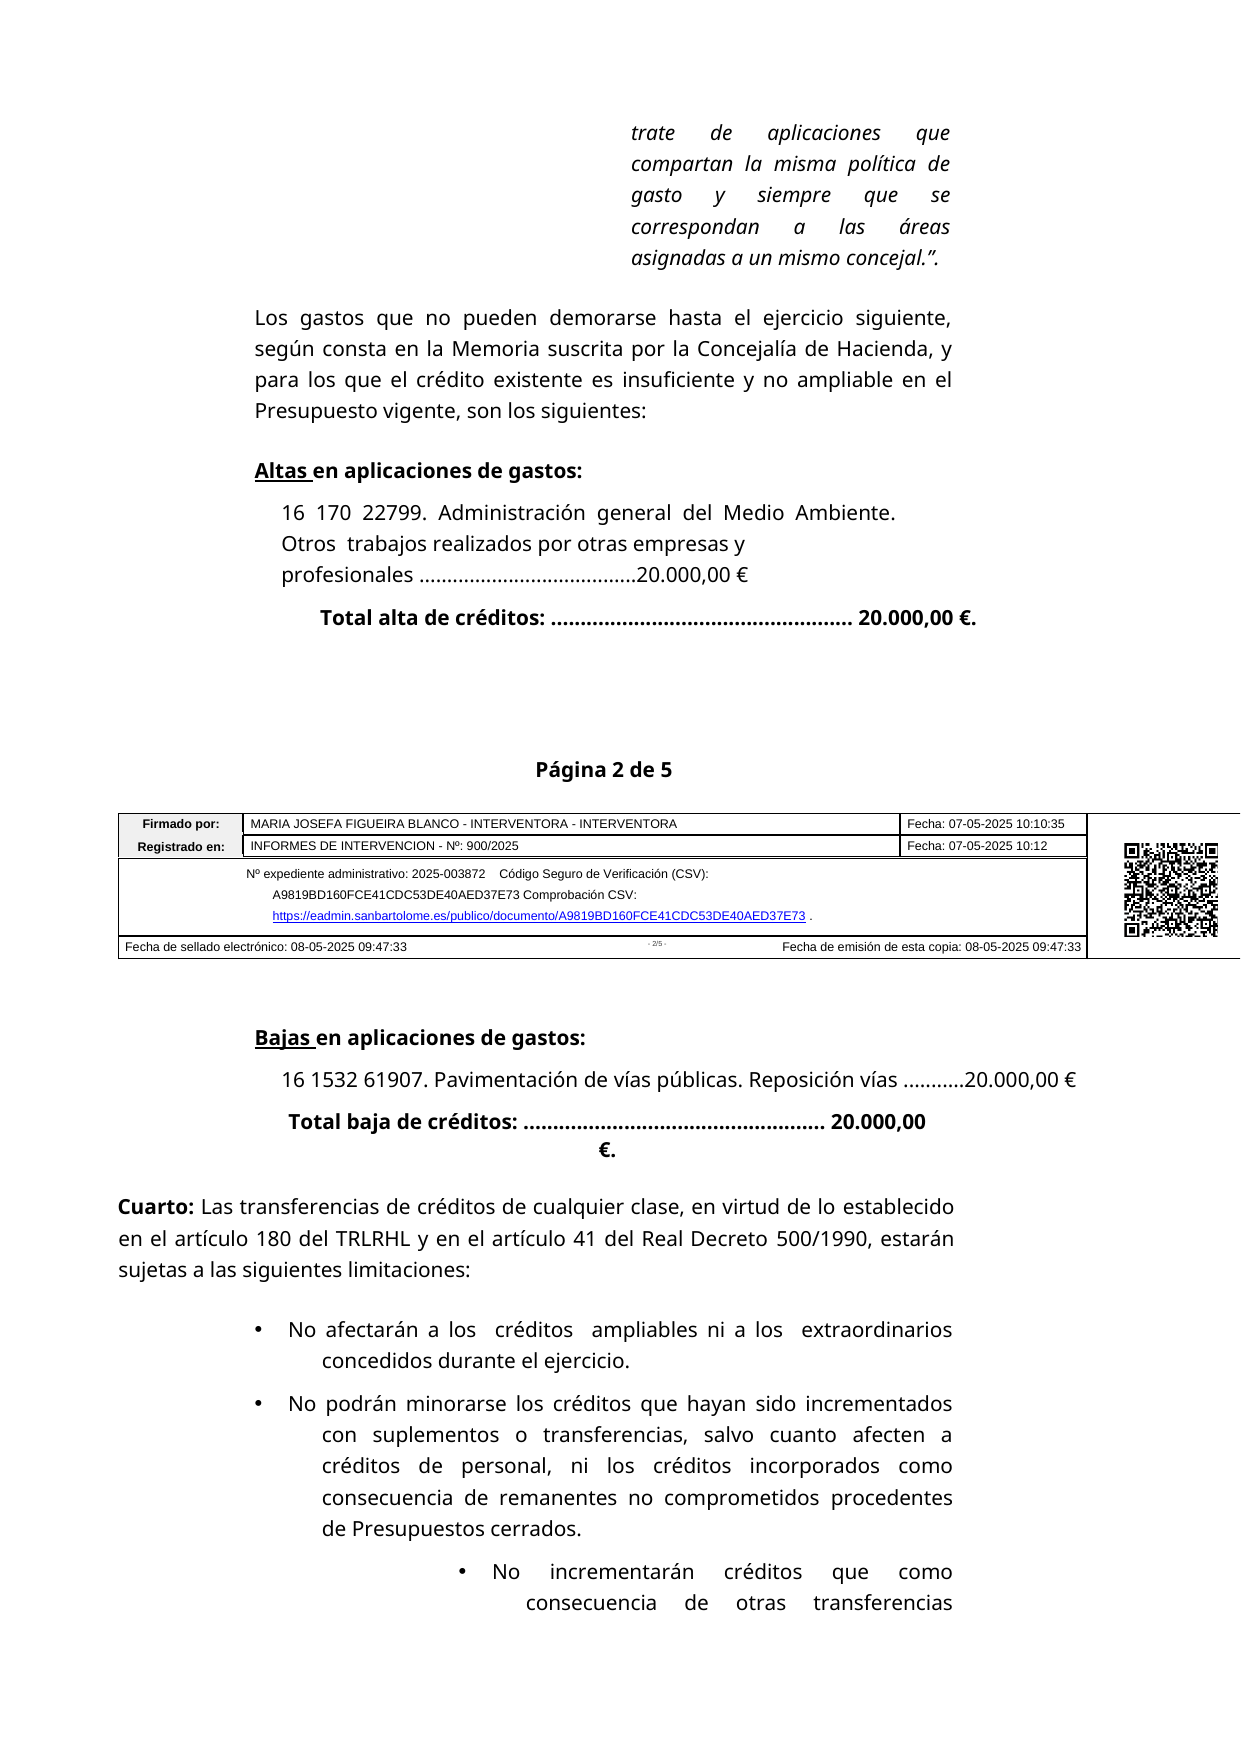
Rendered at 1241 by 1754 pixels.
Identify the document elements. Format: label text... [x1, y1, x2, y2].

list No podrán minorarse los créditos que hayan sido incrementados con suplementos o transferencias, salvo cuanto afecten a créditos de personal, ni los créditos incorporados como consecuencia de remanentes no comprometidos procedentes de Presupuestos cerrados. [254, 1389, 953, 1543]
table_cell Registrado en: [119, 838, 242, 854]
text Total alta de créditos: ................................................... 20.000,00 €. [320, 603, 1122, 631]
table_cell Fecha: 07-05-2025 10:12 [901, 836, 1086, 856]
text Página 2 de 5 [279, 755, 928, 784]
text Total baja de créditos: ................................................... 20.000,00 €. [286, 1107, 929, 1164]
list trate de aplicaciones que compartan la misma política de gasto y siempre que se correspondan a las áreas asignadas a un mismo concejal.”. [597, 118, 953, 272]
text Bajas en aplicaciones de gastos: [254, 1023, 1122, 1052]
text 16 170 22799. Administración general del Medio Ambiente. Otros trabajos realizados por otras empresas y profesionales .......................................20.000,00 € [281, 498, 948, 589]
table_header MARIA JOSEFA FIGUEIRA BLANCO - INTERVENTORA - INTERVENTORA [244, 814, 899, 834]
list No afectarán a los créditos ampliables ni a los extraordinarios concedidos durante el ejercicio. [254, 1315, 953, 1375]
table_cell Fecha de sellado electrónico: 08-05-2025 09:47:33 - 2/5 - Fecha de emisión de esta copia: 08-05-2025 09:47:33 [119, 937, 1086, 958]
table_header [1088, 814, 1240, 958]
text Cuarto: Las transferencias de créditos de cualquier clase, en virtud de lo establecido en el artículo 180 del TRLRHL y en el artículo 41 del Real Decreto 500/1990, estarán sujetas a las siguientes limitaciones: [117, 1192, 954, 1283]
text Los gastos que no pueden demorarse hasta el ejercicio siguiente, según consta en la Memoria suscrita por la Concejalía de Hacienda, y para los que el crédito existente es insuficiente y no ampliable en el Presupuesto vigente, son los siguientes: [254, 303, 953, 425]
table_cell Nº expediente administrativo: 2025-003872 Código Seguro de Verificación (CSV): A9819BD160FCE41CDC53DE40AED37E73 Comprobación CSV: https://eadmin.sanbartolome.es/publico/documento/A9819BD160FCE41CDC53DE40AED37E73 . [119, 859, 1086, 935]
table_header Firmado por: [119, 814, 242, 832]
table_header Fecha: 07-05-2025 10:10:35 [901, 814, 1086, 834]
text Altas en aplicaciones de gastos: [254, 456, 1122, 485]
list No incrementarán créditos que como consecuencia de otras transferencias [458, 1557, 953, 1617]
table_cell INFORMES DE INTERVENCION - Nº: 900/2025 [244, 836, 899, 856]
text 16 1532 61907. Pavimentación de vías públicas. Reposición vías ...........20.000,00 € [281, 1065, 1122, 1093]
